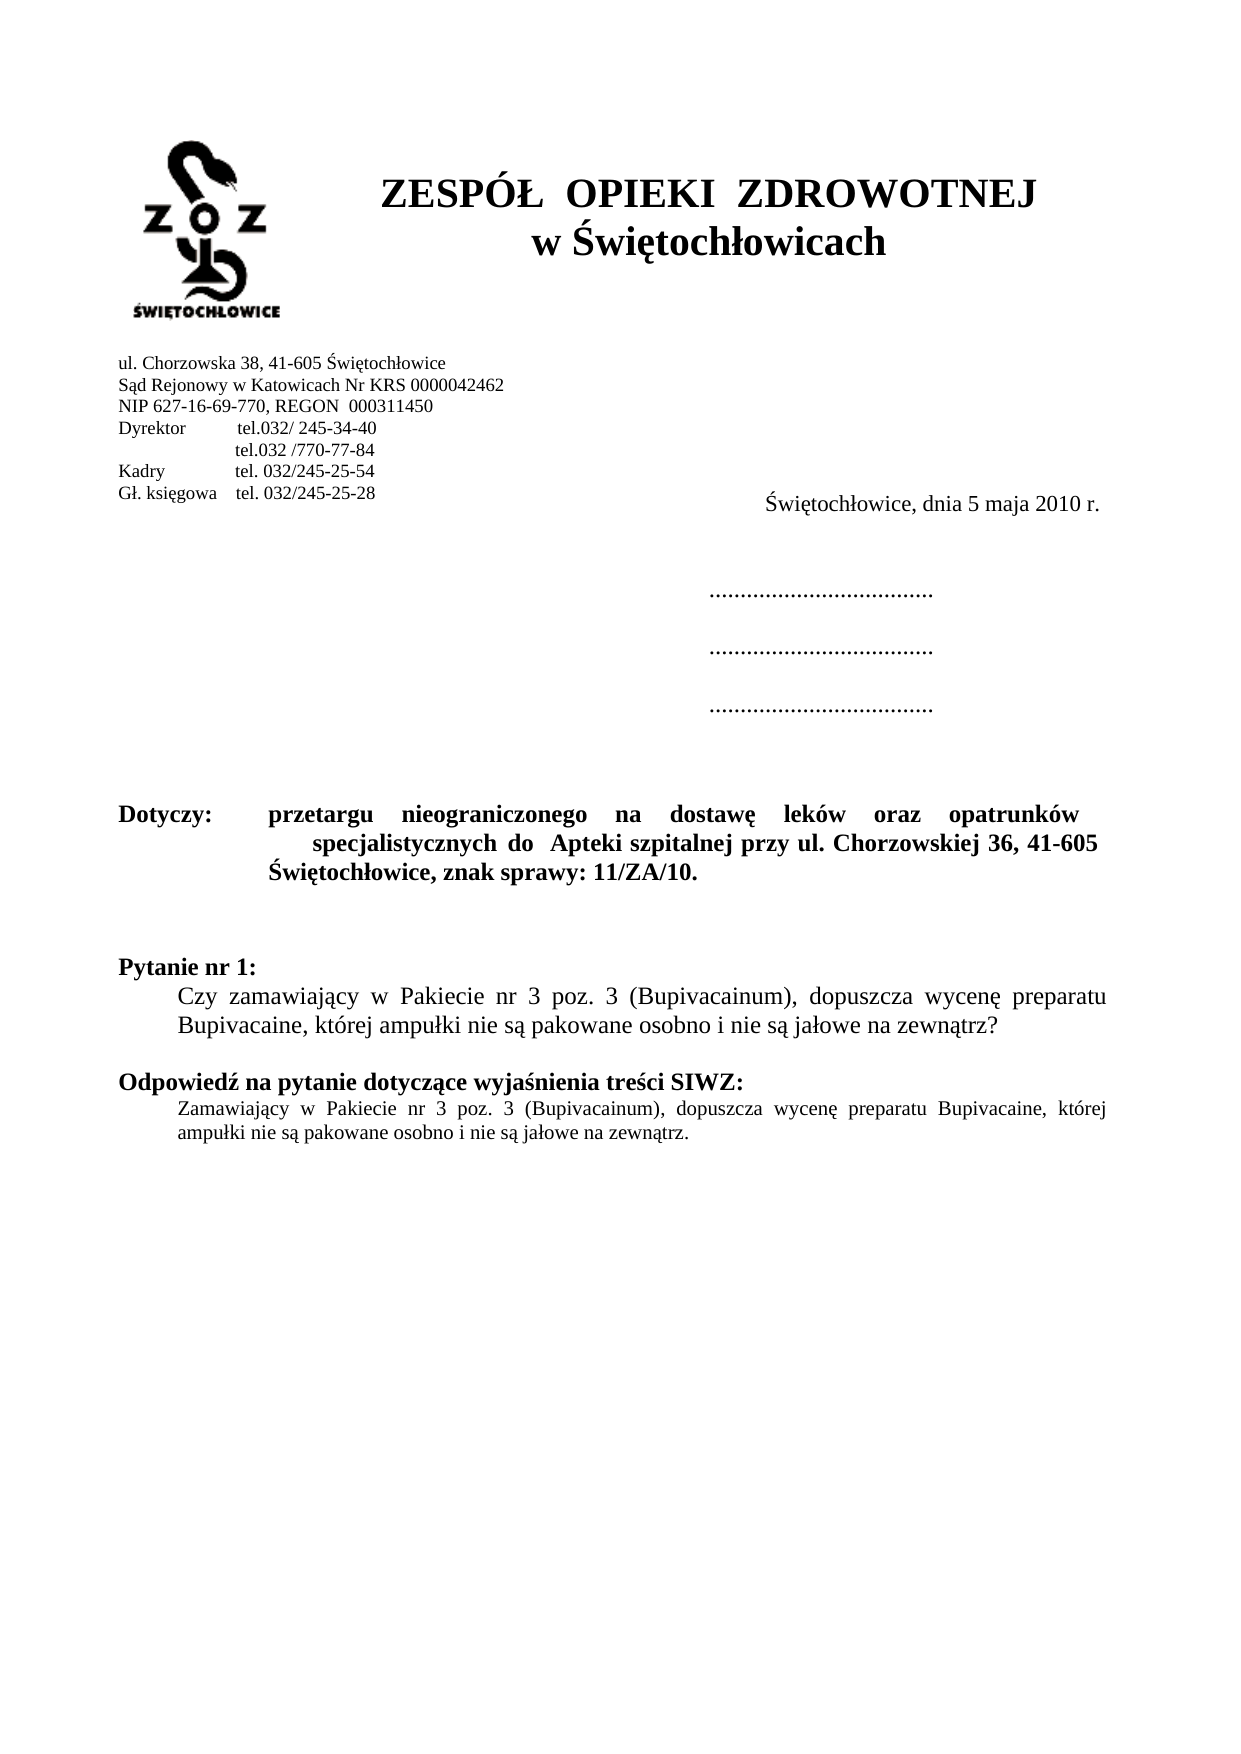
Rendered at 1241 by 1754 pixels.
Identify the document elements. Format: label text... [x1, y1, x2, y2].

table_header ZESPÓŁ OPIEKI ZDROWOTNEJ w Świętochłowicach [310, 133, 1107, 328]
table_header [111, 133, 310, 328]
text .................................... [709, 574, 1107, 602]
text .................................... [709, 689, 1107, 717]
text Czy zamawiający w Pakiecie nr 3 poz. 3 (Bupivacainum), dopuszcza wycenę preparatu Bupivacaine, której ampułki nie są pakowane osobno i nie są jałowe na zewnątrz? [177, 981, 1107, 1039]
text Pytanie nr 1: [118, 952, 1107, 981]
text Dotyczy: przetargu nieograniczonego na dostawę leków oraz opatrunków specjalistycznych do Apteki szpitalnej przy ul. Chorzowskiej 36, 41-605 Świętochłowice, znak sprawy: 11/ZA/10. [118, 799, 1107, 885]
text .................................... [709, 631, 1107, 660]
text Zamawiający w Pakiecie nr 3 poz. 3 (Bupivacainum), dopuszcza wycenę preparatu Bupivacaine, której ampułki nie są pakowane osobno i nie są jałowe na zewnątrz. [177, 1096, 1107, 1144]
table_header ul. Chorzowska 38, 41-605 Świętochłowice Sąd Rejonowy w Katowicach Nr KRS 0000042462 NIP 627-16-69-770, REGON 000311450 Dyrektor tel.032/ 245-34-40 tel.032 /770-77-84 Kadry tel. 032/245-25-54 Gł. księgowa tel. 032/245-25-28 [111, 352, 613, 516]
table_header Świętochłowice, dnia 5 maja 2010 r. [613, 352, 1107, 516]
text Odpowiedź na pytanie dotyczące wyjaśnienia treści SIWZ: [118, 1067, 1107, 1096]
